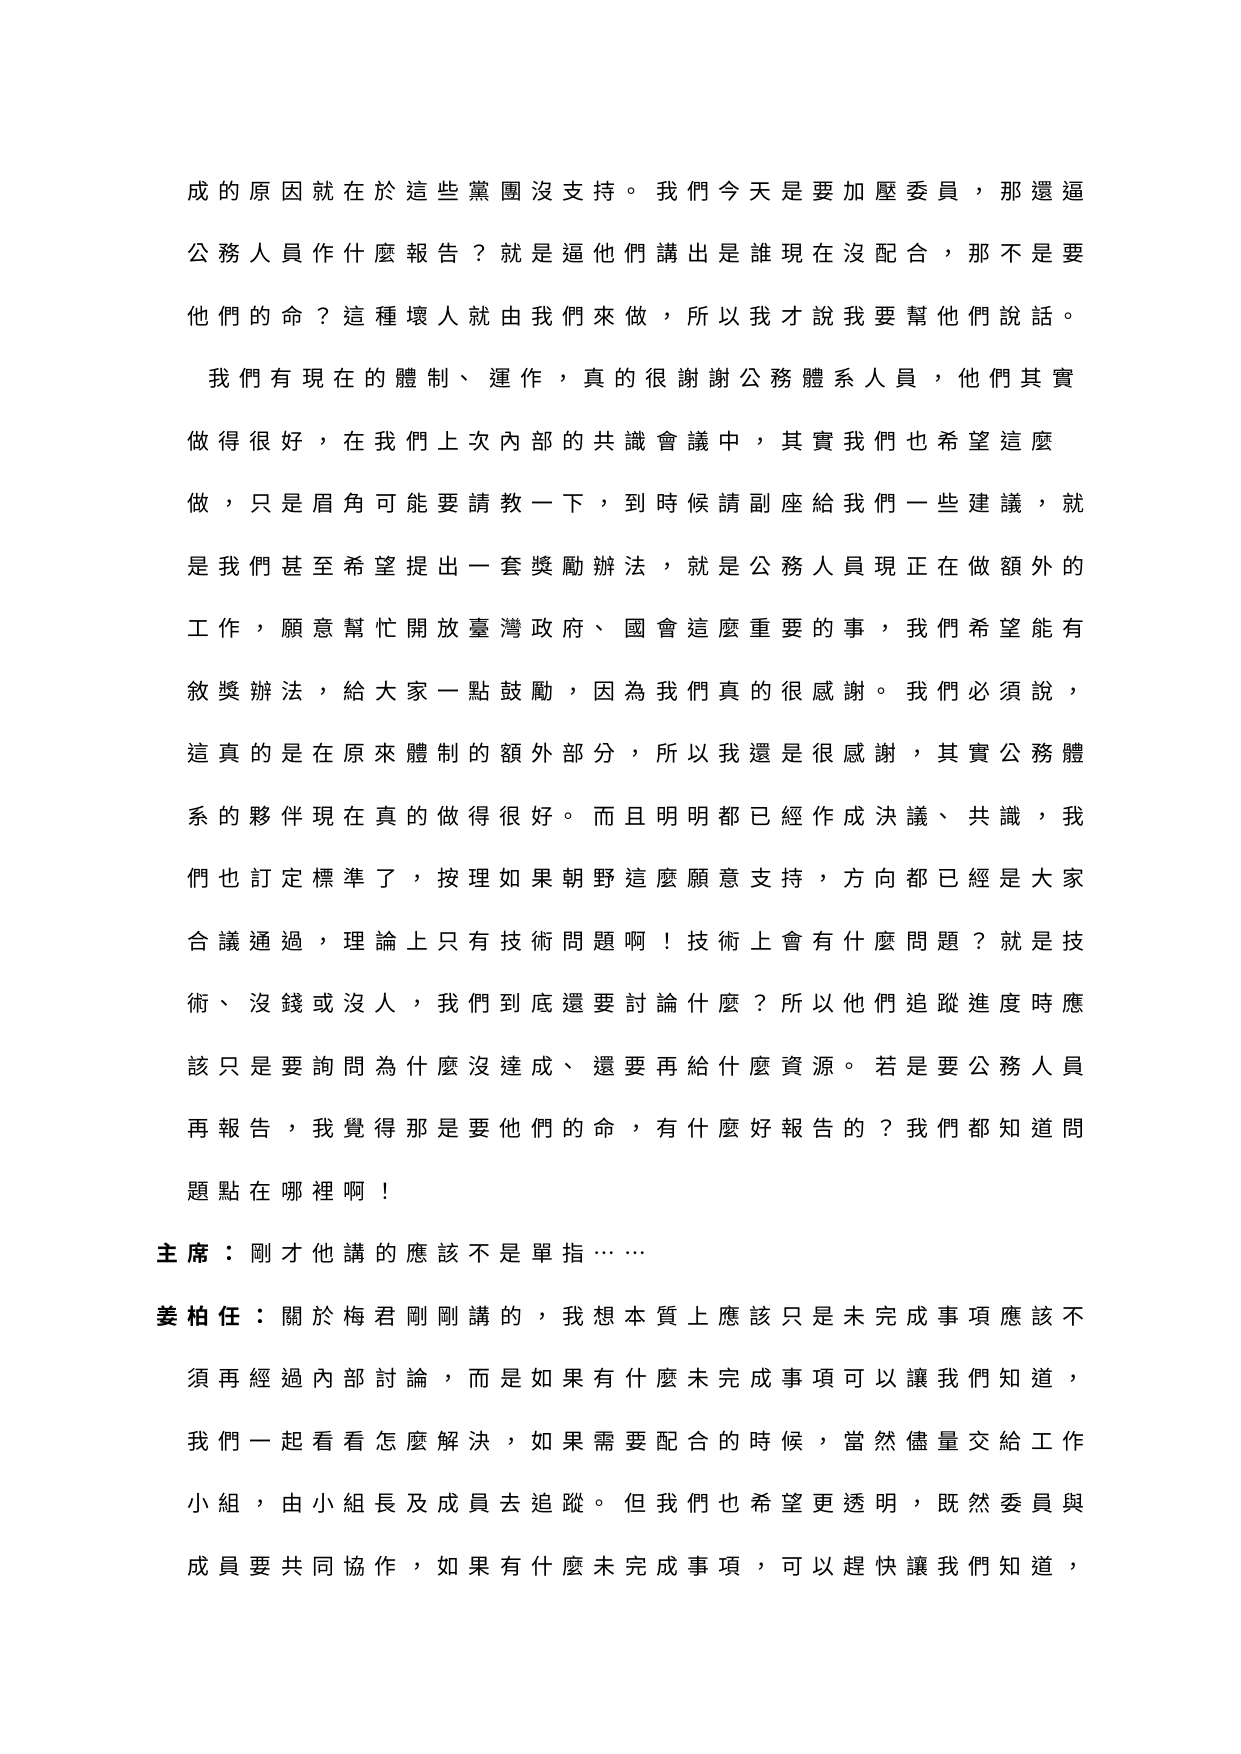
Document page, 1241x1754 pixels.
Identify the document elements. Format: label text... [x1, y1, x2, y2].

text 姜柏任：關於梅君剛剛講的，我想本質上應該只是未完成事項應該不須再經過內部討論，而是如果有什麼未完成事項可以讓我們知道，我們一起看看怎麼解決，如果需要配合的時候，當然儘量交給工作小組，由小組長及成員去追蹤。但我們也希望更透明，既然委員與成員要共同協作，如果有什麼未完成事項，可以趕快讓我們知道， [151, 1283, 1089, 1596]
text 成的原因就在於這些黨團沒支持。我們今天是要加壓委員，那還逼公務人員作什麼報告？就是逼他們講出是誰現在沒配合，那不是要他們的命？這種壞人就由我們來做，所以我才說我要幫他們說話。 [151, 158, 1089, 346]
text 主席：剛才他講的應該不是單指…… [151, 1221, 1089, 1283]
text 我們有現在的體制、運作，真的很謝謝公務體系人員，他們其實做得很好，在我們上次內部的共識會議中，其實我們也希望這麼做，只是眉角可能要請教一下，到時候請副座給我們一些建議，就是我們甚至希望提出一套獎勵辦法，就是公務人員現正在做額外的工作，願意幫忙開放臺灣政府、國會這麼重要的事，我們希望能有敘獎辦法，給大家一點鼓勵，因為我們真的很感謝。我們必須說，這真的是在原來體制的額外部分，所以我還是很感謝，其實公務體系的夥伴現在真的做得很好。而且明明都已經作成決議、共識，我們也訂定標準了，按理如果朝野這麼願意支持，方向都已經是大家合議通過，理論上只有技術問題啊！技術上會有什麼問題？就是技術、沒錢或沒人，我們到底還要討論什麼？所以他們追蹤進度時應該只是要詢問為什麼沒達成、還要再給什麼資源。若是要公務人員再報告，我覺得那是要他們的命，有什麼好報告的？我們都知道問題點在哪裡啊！ [173, 346, 1089, 1221]
